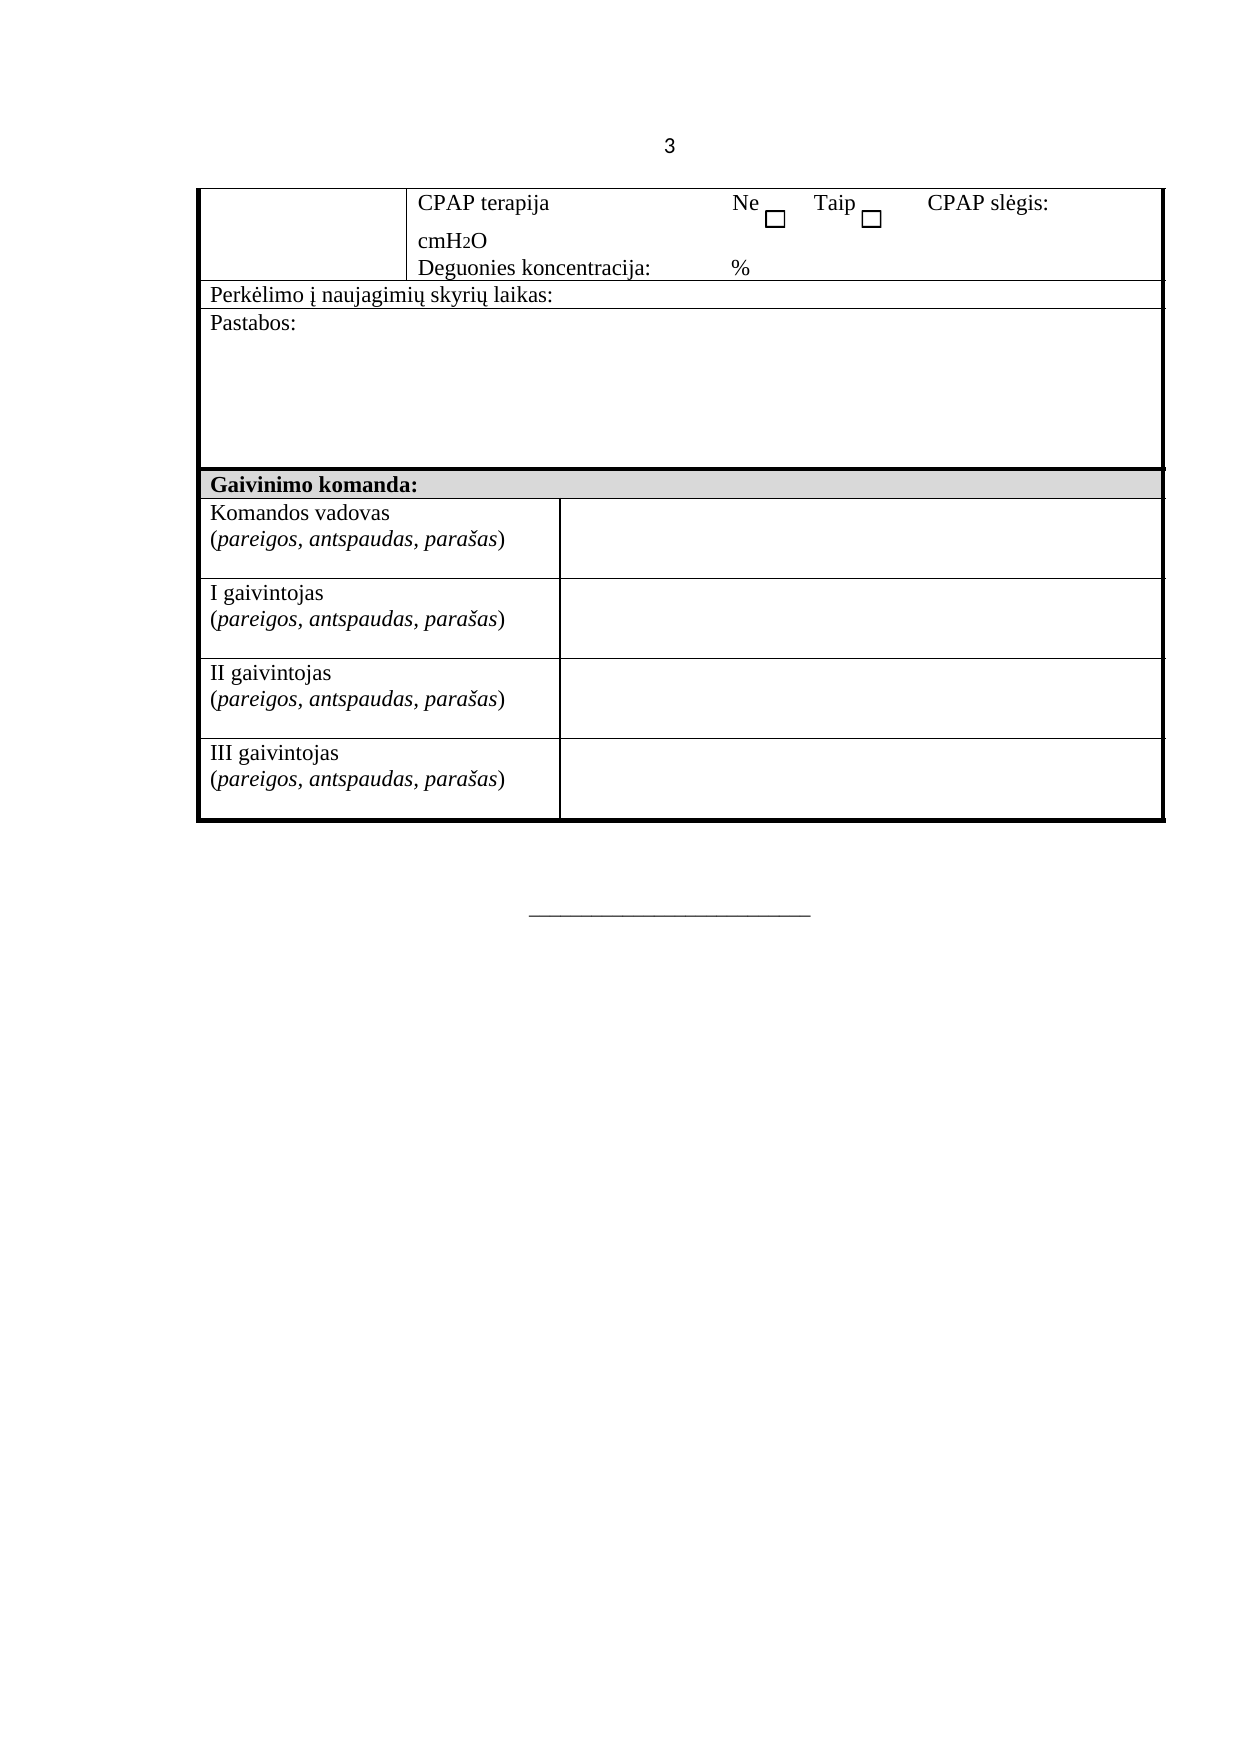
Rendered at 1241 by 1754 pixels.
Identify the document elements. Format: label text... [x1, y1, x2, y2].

table_cell CPAP terapija Ne Taip CPAP slėgis: cmH2O Deguonies koncentracija: % [407, 189, 1161, 280]
table_cell [561, 739, 1161, 818]
table_cell I gaivintojas (pareigos, antspaudas, parašas) [201, 579, 559, 658]
table_cell [561, 499, 1161, 578]
table_cell Pastabos: [201, 309, 1161, 467]
table_cell Perkėlimo į naujagimių skyrių laikas: [201, 281, 1161, 307]
table_cell III gaivintojas (pareigos, antspaudas, parašas) [201, 739, 559, 818]
table_cell [201, 189, 406, 280]
table_cell Gaivinimo komanda: [201, 471, 1161, 498]
table_cell [561, 579, 1161, 658]
text ___________________________ [187, 895, 1152, 919]
table_cell [561, 659, 1161, 738]
table_cell II gaivintojas (pareigos, antspaudas, parašas) [201, 659, 559, 738]
table_cell Komandos vadovas (pareigos, antspaudas, parašas) [201, 499, 559, 578]
